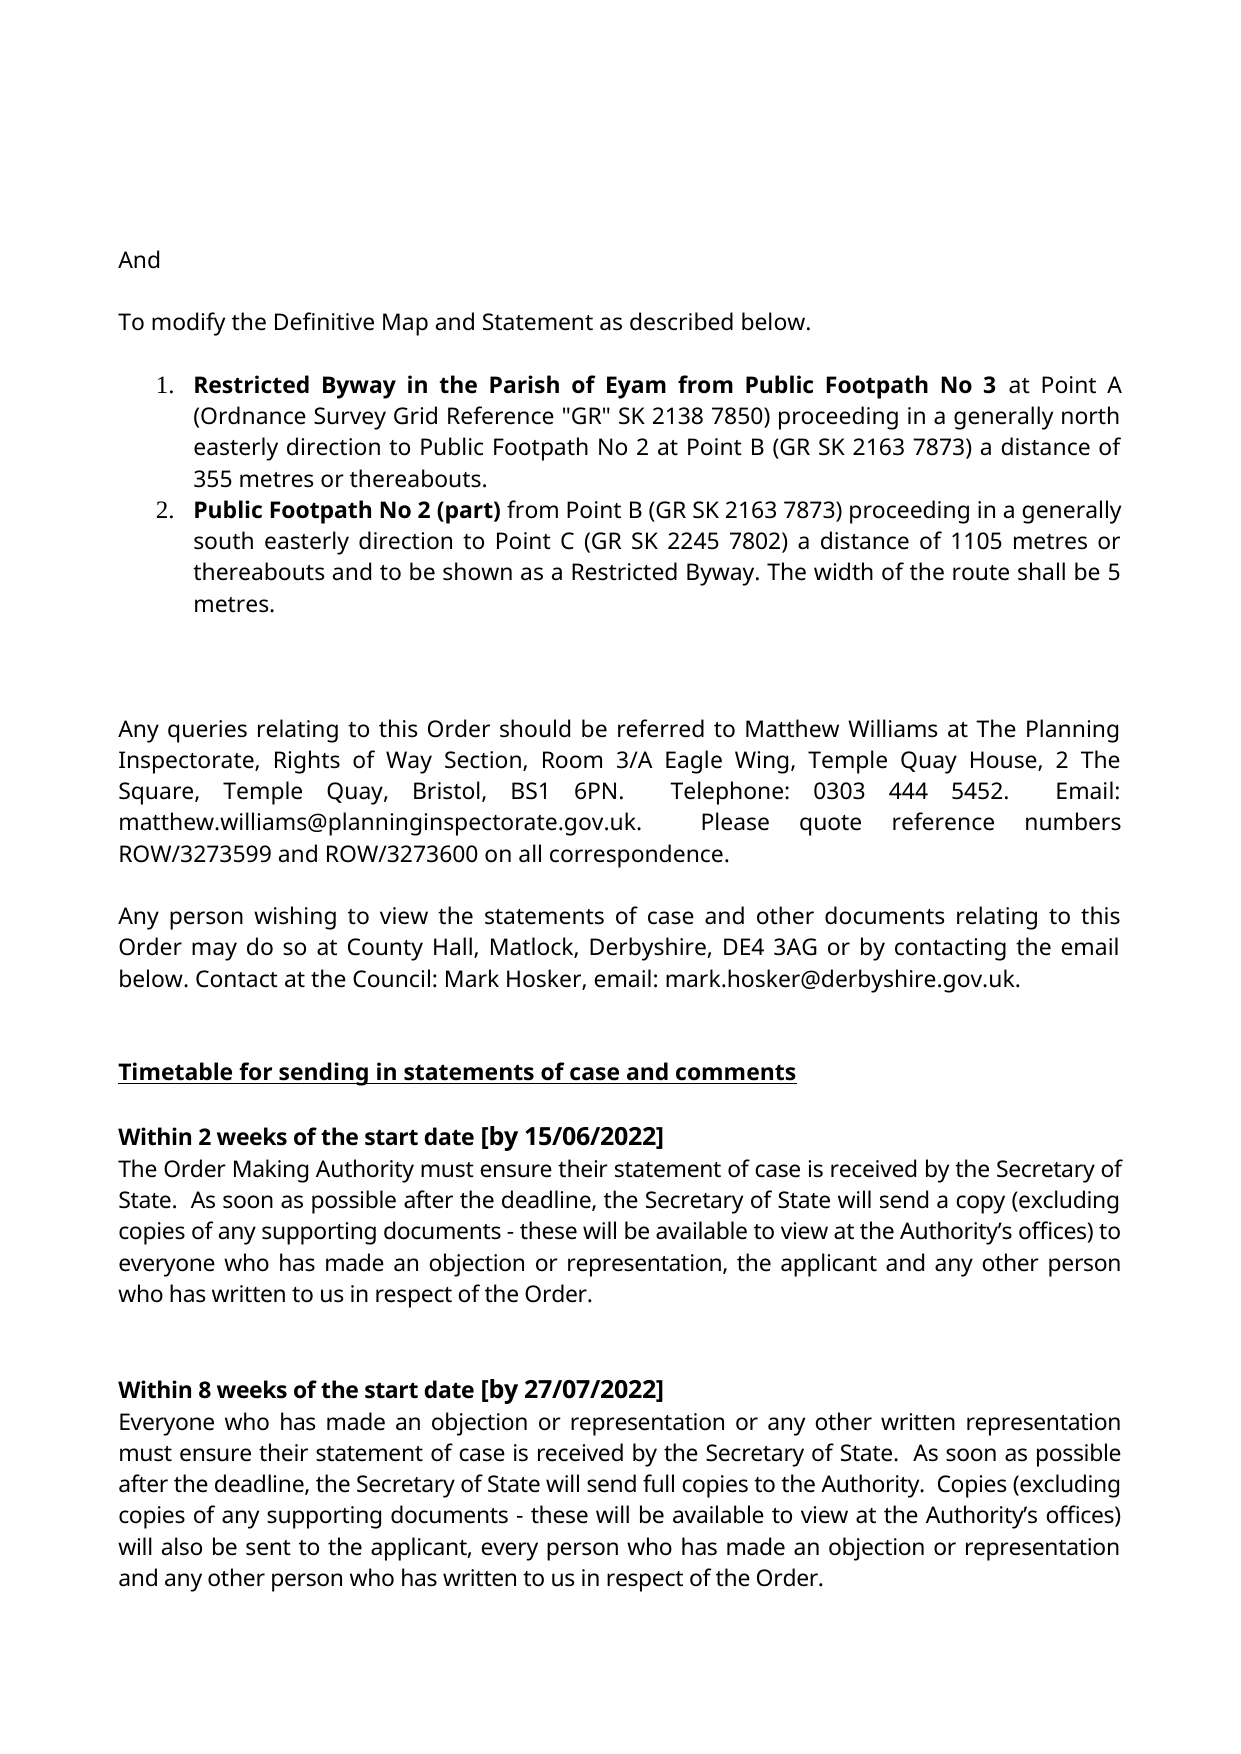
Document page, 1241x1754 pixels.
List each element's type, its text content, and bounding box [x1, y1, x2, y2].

text Any person wishing to view the statements of case and other documents relating to this Order may do so at County Hall, Matlock, Derbyshire, DE4 3AG or by contacting the email below. Contact at the Council: Mark Hosker, email: mark.hosker@derbyshire.gov.uk. [118, 900, 1122, 994]
text Within 2 weeks of the start date [by 15/06/2022] [118, 1119, 1122, 1153]
text Within 8 weeks of the start date [by 27/07/2022] [118, 1372, 1122, 1406]
text Everyone who has made an objection or representation or any other written representation must ensure their statement of case is received by the Secretary of State. As soon as possible after the deadline, the Secretary of State will send full copies to the Authority. Copies (excluding copies of any supporting documents - these will be available to view at the Authority’s offices) will also be sent to the applicant, every person who has made an objection or representation and any other person who has written to us in respect of the Order. [118, 1406, 1122, 1593]
text To modify the Definitive Map and Statement as described below. [118, 306, 1122, 337]
text And [118, 244, 1122, 275]
list Restricted Byway in the Parish of Eyam from Public Footpath No 3 at Point A (Ordnance Survey Grid Reference "GR" SK 2138 7850) proceeding in a generally north easterly direction to Public Footpath No 2 at Point B (GR SK 2163 7873) a distance of 355 metres or thereabouts. [156, 369, 1122, 494]
list Public Footpath No 2 (part) from Point B (GR SK 2163 7873) proceeding in a generally south easterly direction to Point C (GR SK 2245 7802) a distance of 1105 metres or thereabouts and to be shown as a Restricted Byway. The width of the route shall be 5 metres. [156, 494, 1122, 619]
text Any queries relating to this Order should be referred to Matthew Williams at The Planning Inspectorate, Rights of Way Section, Room 3/A Eagle Wing, Temple Quay House, 2 The Square, Temple Quay, Bristol, BS1 6PN. Telephone: 0303 444 5452. Email: matthew.williams@planninginspectorate.gov.uk. Please quote reference numbers ROW/3273599 and ROW/3273600 on all correspondence. [118, 712, 1122, 869]
text Timetable for sending in statements of case and comments [118, 1056, 1122, 1087]
text The Order Making Authority must ensure their statement of case is received by the Secretary of State. As soon as possible after the deadline, the Secretary of State will send a copy (excluding copies of any supporting documents - these will be available to view at the Authority’s offices) to everyone who has made an objection or representation, the applicant and any other person who has written to us in respect of the Order. [118, 1153, 1122, 1309]
